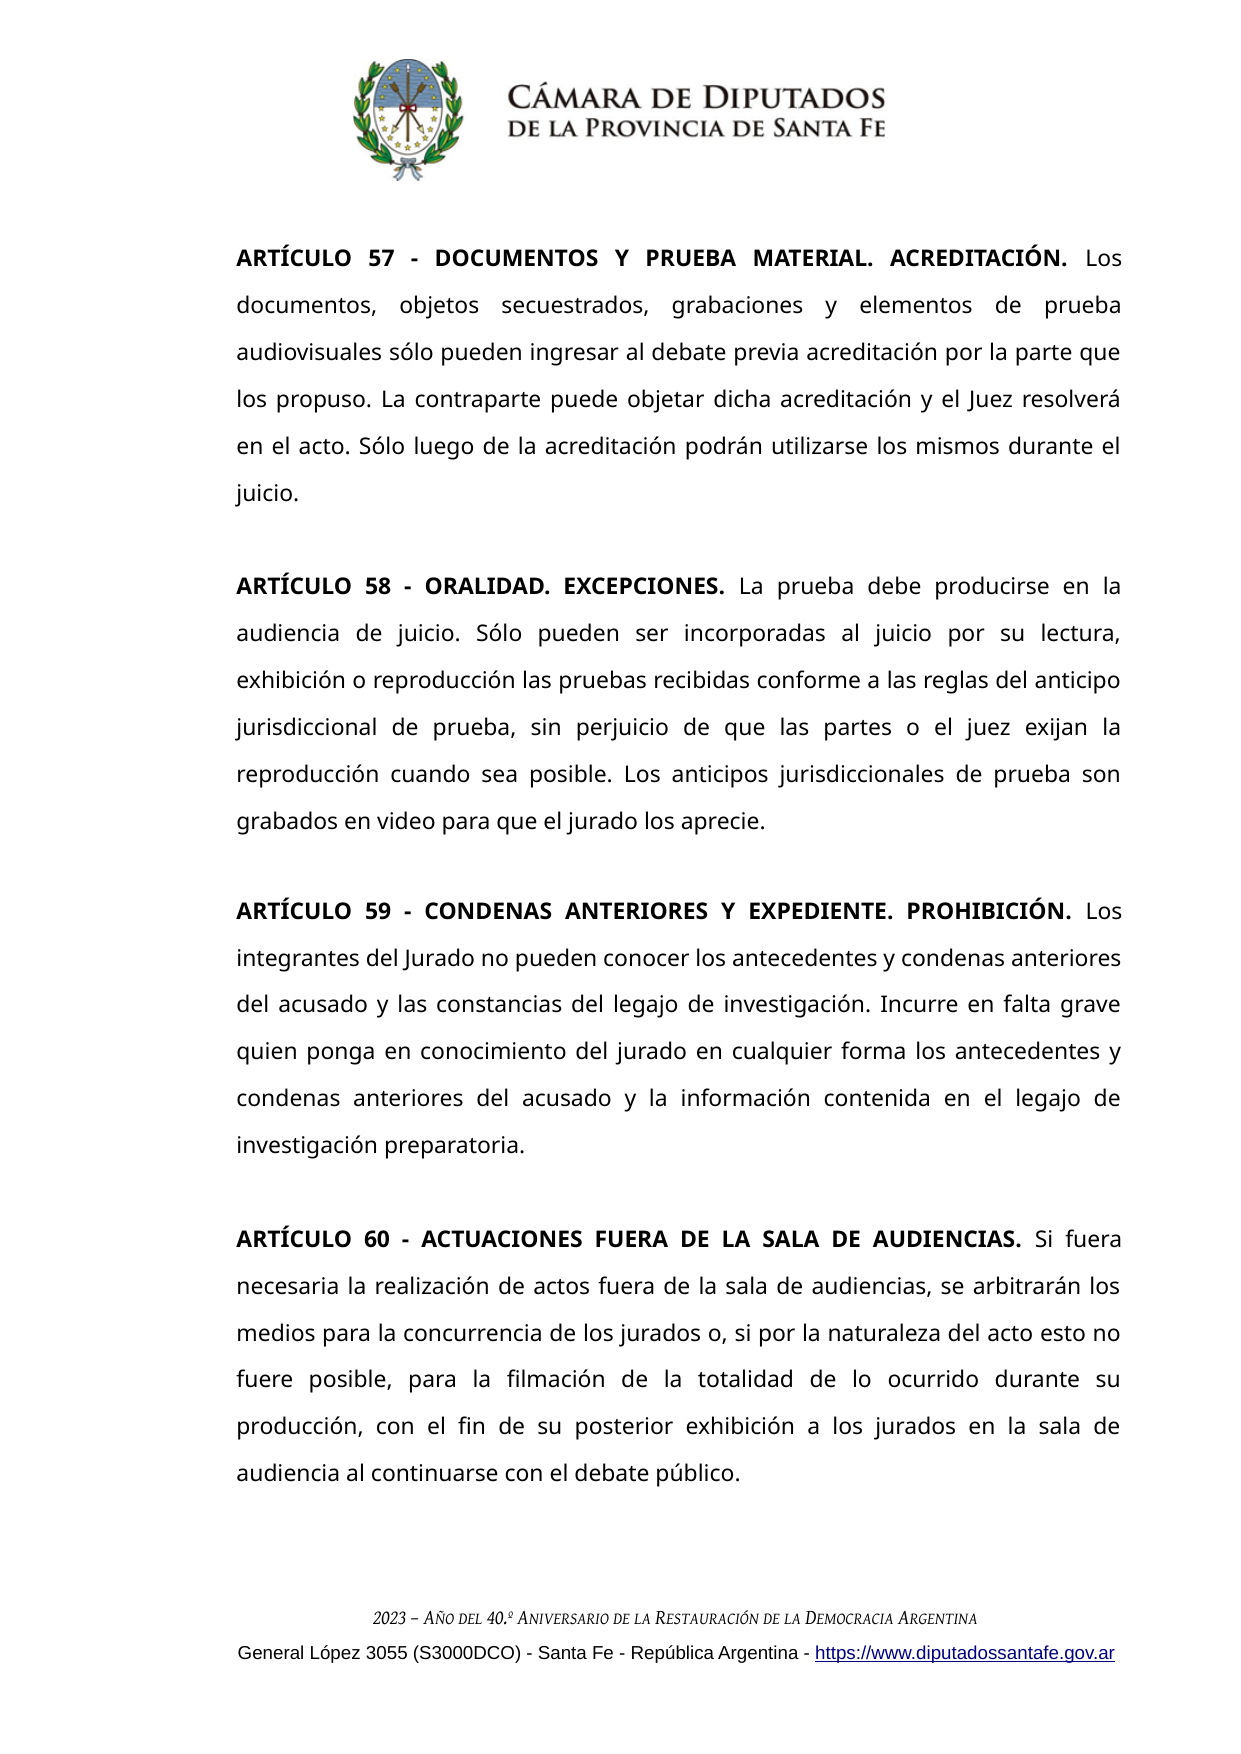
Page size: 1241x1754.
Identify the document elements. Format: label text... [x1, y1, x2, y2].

text ARTÍCULO 60 - ACTUACIONES FUERA DE LA SALA DE AUDIENCIAS. Si fuera necesaria la realización de actos fuera de la sala de audiencias, se arbitrarán los medios para la concurrencia de los jurados o, si por la naturaleza del acto esto no fuere posible, para la filmación de la totalidad de lo ocurrido durante su producción, con el fin de su posterior exhibición a los jurados en la sala de audiencia al continuarse con el debate público. [236, 1223, 1122, 1488]
text ARTÍCULO 57 - DOCUMENTOS Y PRUEBA MATERIAL. ACREDITACIÓN. Los documentos, objetos secuestrados, grabaciones y elementos de prueba audiovisuales sólo pueden ingresar al debate previa acreditación por la parte que los propuso. La contraparte puede objetar dicha acreditación y el Juez resolverá en el acto. Sólo luego de la acreditación podrán utilizarse los mismos durante el juicio. [236, 242, 1122, 508]
text ARTÍCULO 59 - CONDENAS ANTERIORES Y EXPEDIENTE. PROHIBICIÓN. Los integrantes del Jurado no pueden conocer los antecedentes y condenas anteriores del acusado y las constancias del legajo de investigación. Incurre en falta grave quien ponga en conocimiento del jurado en cualquier forma los antecedentes y condenas anteriores del acusado y la información contenida en el legajo de investigación preparatoria. [236, 895, 1122, 1160]
text ARTÍCULO 58 - ORALIDAD. EXCEPCIONES. La prueba debe producirse en la audiencia de juicio. Sólo pueden ser incorporadas al juicio por su lectura, exhibición o reproducción las pruebas recibidas conforme a las reglas del anticipo jurisdiccional de prueba, sin perjuicio de que las partes o el juez exijan la reproducción cuando sea posible. Los anticipos jurisdiccionales de prueba son grabados en video para que el jurado los aprecie. [236, 570, 1122, 836]
